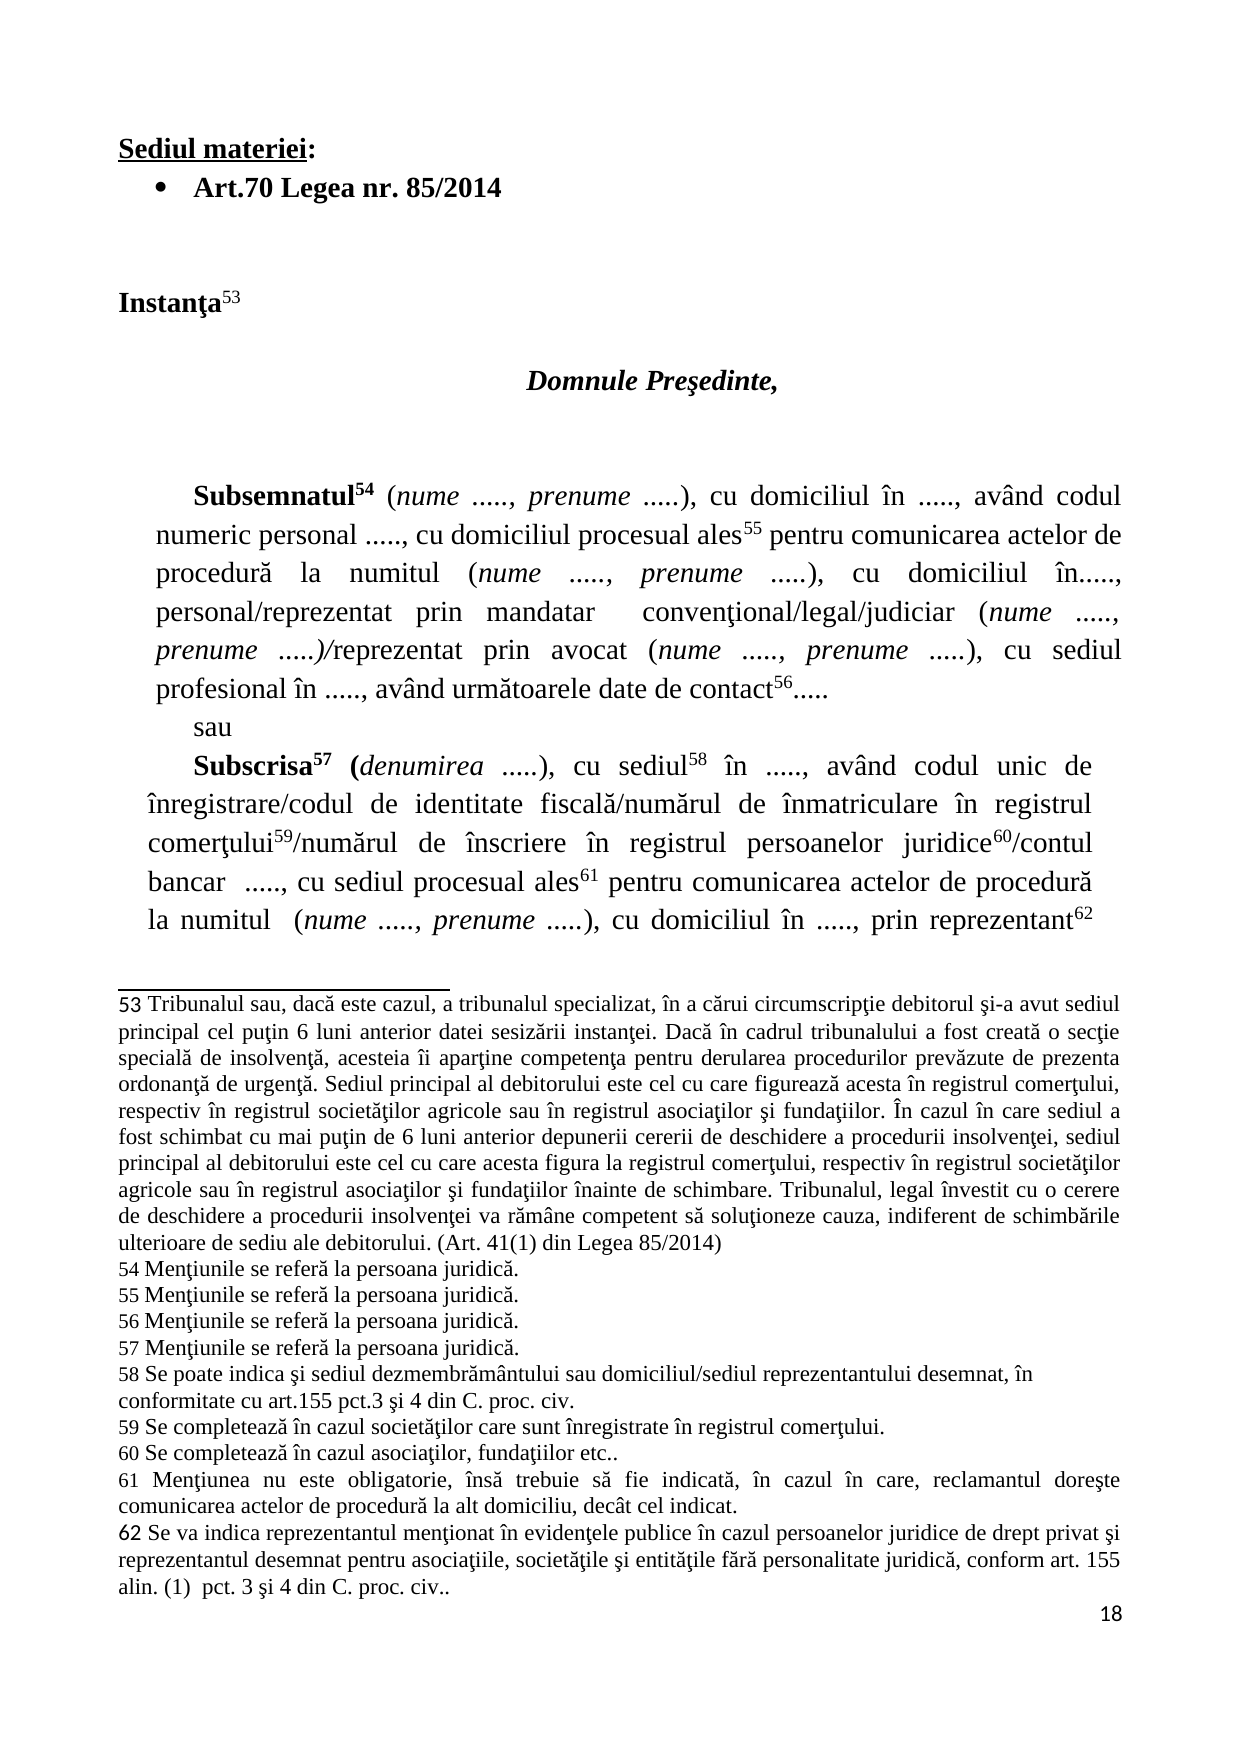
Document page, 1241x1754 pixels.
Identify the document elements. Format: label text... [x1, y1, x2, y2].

text Subsemnatul (nume ....., prenume .....), cu domiciliul în ....., având codul numeric personal ....., cu domiciliul procesual ales pentru comunicarea actelor de procedură la numitul (nume ....., prenume .....), cu domiciliul în....., personal/reprezentat prin mandatar convenţional/legal/judiciar (nume ....., prenume .....)/reprezentat prin avocat (nume ....., prenume .....), cu sediul profesional în ....., având următoarele date de contact..... [156, 478, 1122, 704]
text Se completează în cazul asociaţilor, fundaţiilor etc.. [118, 1439, 1122, 1466]
text Domnule Preşedinte, [156, 363, 1122, 396]
text Menţiunea nu este obligatorie, însă trebuie să fie indicată, în cazul în care, reclamantul doreşte comunicarea actelor de procedură la alt domiciliu, decât cel indicat. [118, 1466, 1122, 1518]
text Sediul materiei: [118, 131, 1122, 165]
list Art.70 Legea nr. 85/2014 [156, 170, 1122, 203]
text Subscrisa (denumirea .....), cu sediul în ....., având codul unic de înregistrare/codul de identitate fiscală/numărul de înmatriculare în registrul comerţului/numărul de înscriere în registrul persoanelor juridice/contul bancar ....., cu sediul procesual ales pentru comunicarea actelor de procedură la numitul (nume ....., prenume .....), cu domiciliul în ....., prin reprezentant (nume ....., prenume .....) şi prin avocat (nume ....., prenume .....), cu sediul profesional în ....., având următoarele date de contact ..... în calitate de creditor, [148, 748, 1093, 936]
text sau [156, 709, 1122, 743]
text Se poate indica şi sediul dezmembrământului sau domiciliul/sediul reprezentantului desemnat, în conformitate cu art.155 pct.3 şi 4 din C. proc. civ. [118, 1360, 1122, 1413]
text Tribunalul sau, dacă este cazul, a tribunalul specializat, în a cărui circumscripţie debitorul şi-a avut sediul principal cel puţin 6 luni anterior datei sesizării instanţei. Dacă în cadrul tribunalului a fost creată o secţie specială de insolvenţă, acesteia îi aparţine competenţa pentru derularea procedurilor prevăzute de prezenta ordonanţă de urgenţă. Sediul principal al debitorului este cel cu care figurează acesta în registrul comerţului, respectiv în registrul societăţilor agricole sau în registrul asociaţilor şi fundaţiilor. În cazul în care sediul a fost schimbat cu mai puţin de 6 luni anterior depunerii cererii de deschidere a procedurii insolvenţei, sediul principal al debitorului este cel cu care acesta figura la registrul comerţului, respectiv în registrul societăţilor agricole sau în registrul asociaţilor şi fundaţiilor înainte de schimbare. Tribunalul, legal învestit cu o cerere de deschidere a procedurii insolvenţei va rămâne competent să soluţioneze cauza, indiferent de schimbările ulterioare de sediu ale debitorului. (Art. 41(1) din Legea 85/2014) [118, 990, 1122, 1255]
text Menţiunile se referă la persoana juridică. [118, 1255, 1122, 1281]
text Menţiunile se referă la persoana juridică. [118, 1281, 1122, 1308]
text Menţiunile se referă la persoana juridică. [118, 1334, 1122, 1360]
text Instanţa [118, 286, 1122, 319]
text Se va indica reprezentantul menţionat în evidenţele publice în cazul persoanelor juridice de drept privat şi reprezentantul desemnat pentru asociaţiile, societăţile şi entităţile fără personalitate juridică, conform art. 155 alin. (1) pct. 3 şi 4 din C. proc. civ.. [118, 1518, 1122, 1599]
text Menţiunile se referă la persoana juridică. [118, 1308, 1122, 1334]
text Se completează în cazul societăţilor care sunt înregistrate în registrul comerţului. [118, 1413, 1122, 1439]
